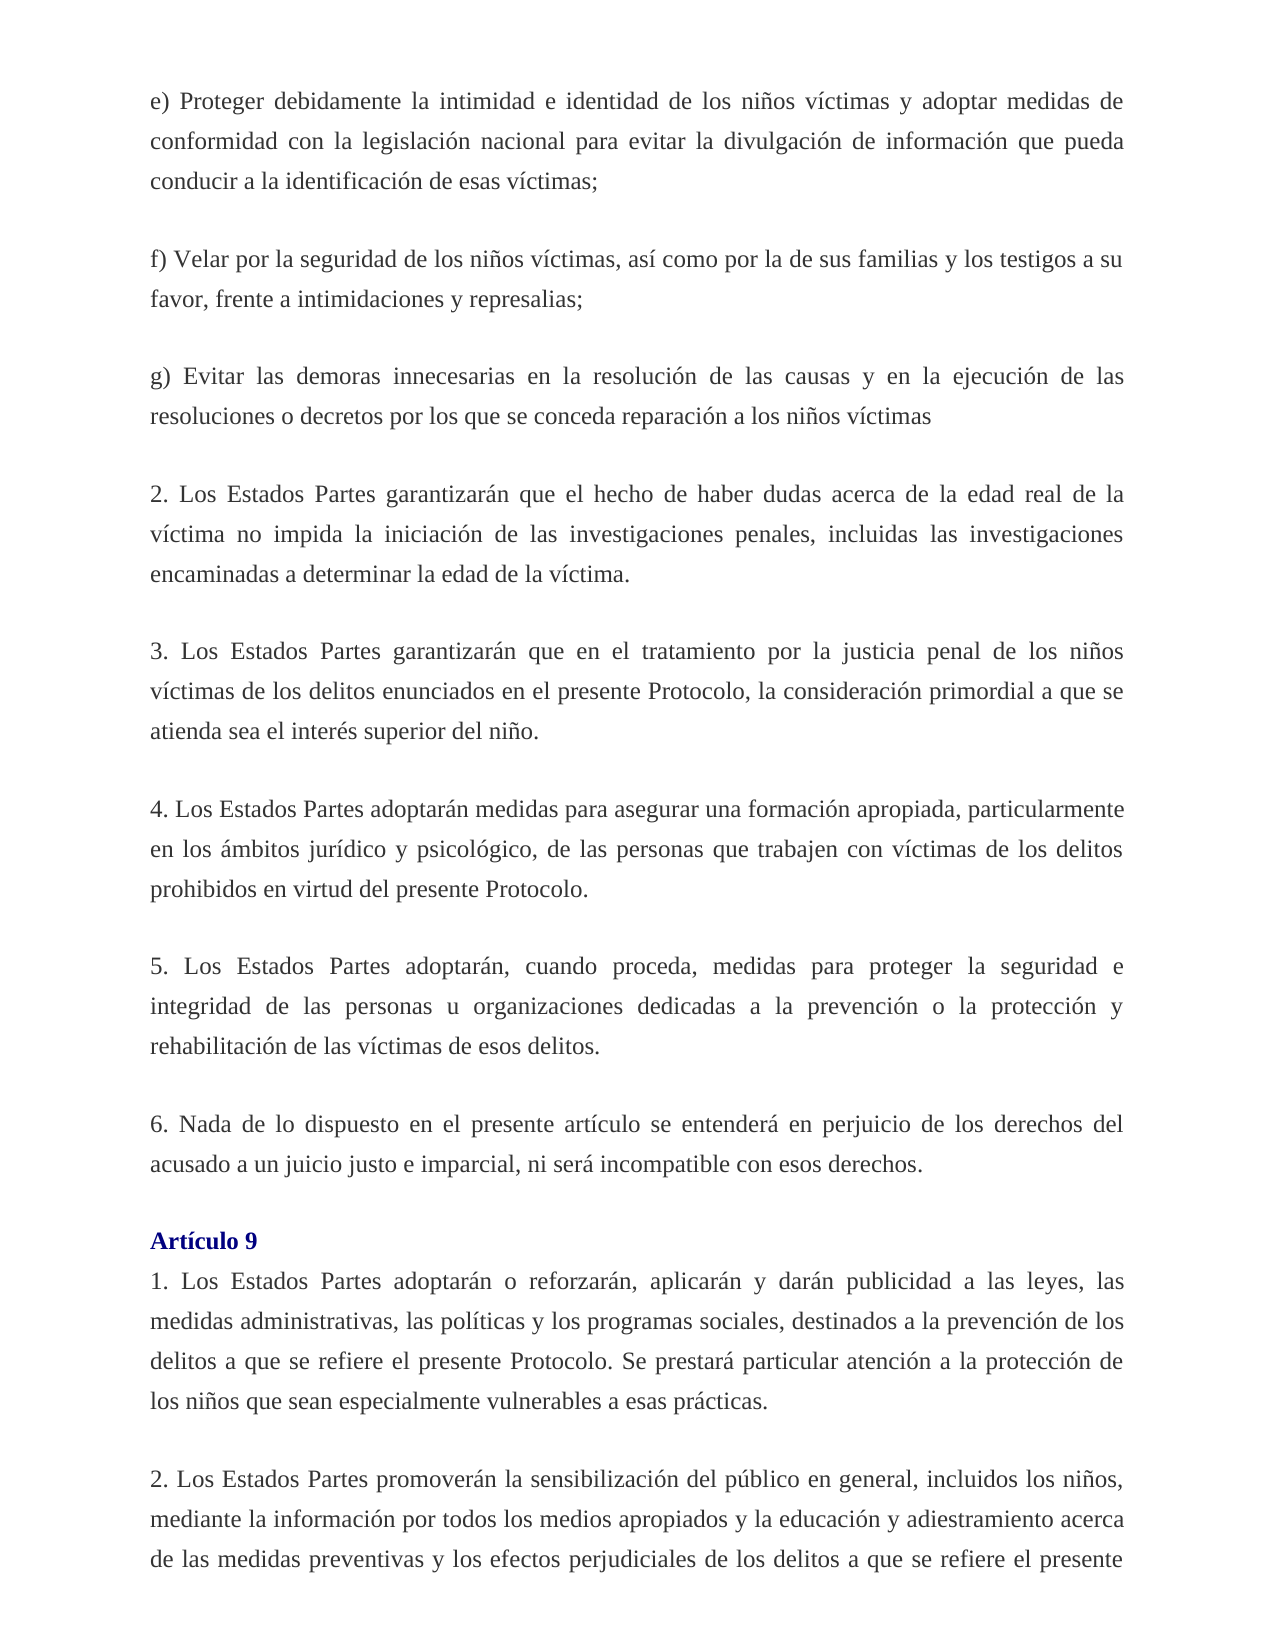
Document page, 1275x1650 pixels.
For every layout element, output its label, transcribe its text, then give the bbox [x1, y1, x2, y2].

text f) Velar por la seguridad de los niños víctimas, así como por la de sus familias y los testigos a su favor, frente a intimidaciones y represalias; [150, 232, 1125, 312]
text 1. Los Estados Partes adoptarán o reforzarán, aplicarán y darán publicidad a las leyes, las medidas administrativas, las políticas y los programas sociales, destinados a la prevención de los delitos a que se refiere el presente Protocolo. Se prestará particular atención a la protección de los niños que sean especialmente vulnerables a esas prácticas. [150, 1255, 1125, 1415]
text 5. Los Estados Partes adoptarán, cuando proceda, medidas para proteger la seguridad e integridad de las personas u organizaciones dedicadas a la prevención o la protección y rehabilitación de las víctimas de esos delitos. [150, 940, 1125, 1060]
text Artículo 9 [150, 1215, 1125, 1255]
text 6. Nada de lo dispuesto en el presente artículo se entenderá en perjuicio de los derechos del acusado a un juicio justo e imparcial, ni será incompatible con esos derechos. [150, 1097, 1125, 1177]
text 4. Los Estados Partes adoptarán medidas para asegurar una formación apropiada, particularmente en los ámbitos jurídico y psicológico, de las personas que trabajen con víctimas de los delitos prohibidos en virtud del presente Protocolo. [150, 782, 1125, 902]
text 2. Los Estados Partes promoverán la sensibilización del público en general, incluidos los niños, mediante la información por todos los medios apropiados y la educación y adiestramiento acerca de las medidas preventivas y los efectos perjudiciales de los delitos a que se refiere el presente [150, 1452, 1125, 1572]
text g) Evitar las demoras innecesarias en la resolución de las causas y en la ejecución de las resoluciones o decretos por los que se conceda reparación a los niños víctimas [150, 350, 1125, 430]
text 2. Los Estados Partes garantizarán que el hecho de haber dudas acerca de la edad real de la víctima no impida la iniciación de las investigaciones penales, incluidas las investigaciones encaminadas a determinar la edad de la víctima. [150, 467, 1125, 587]
text 3. Los Estados Partes garantizarán que en el tratamiento por la justicia penal de los niños víctimas de los delitos enunciados en el presente Protocolo, la consideración primordial a que se atienda sea el interés superior del niño. [150, 625, 1125, 745]
text e) Proteger debidamente la intimidad e identidad de los niños víctimas y adoptar medidas de conformidad con la legislación nacional para evitar la divulgación de información que pueda conducir a la identificación de esas víctimas; [150, 75, 1125, 195]
